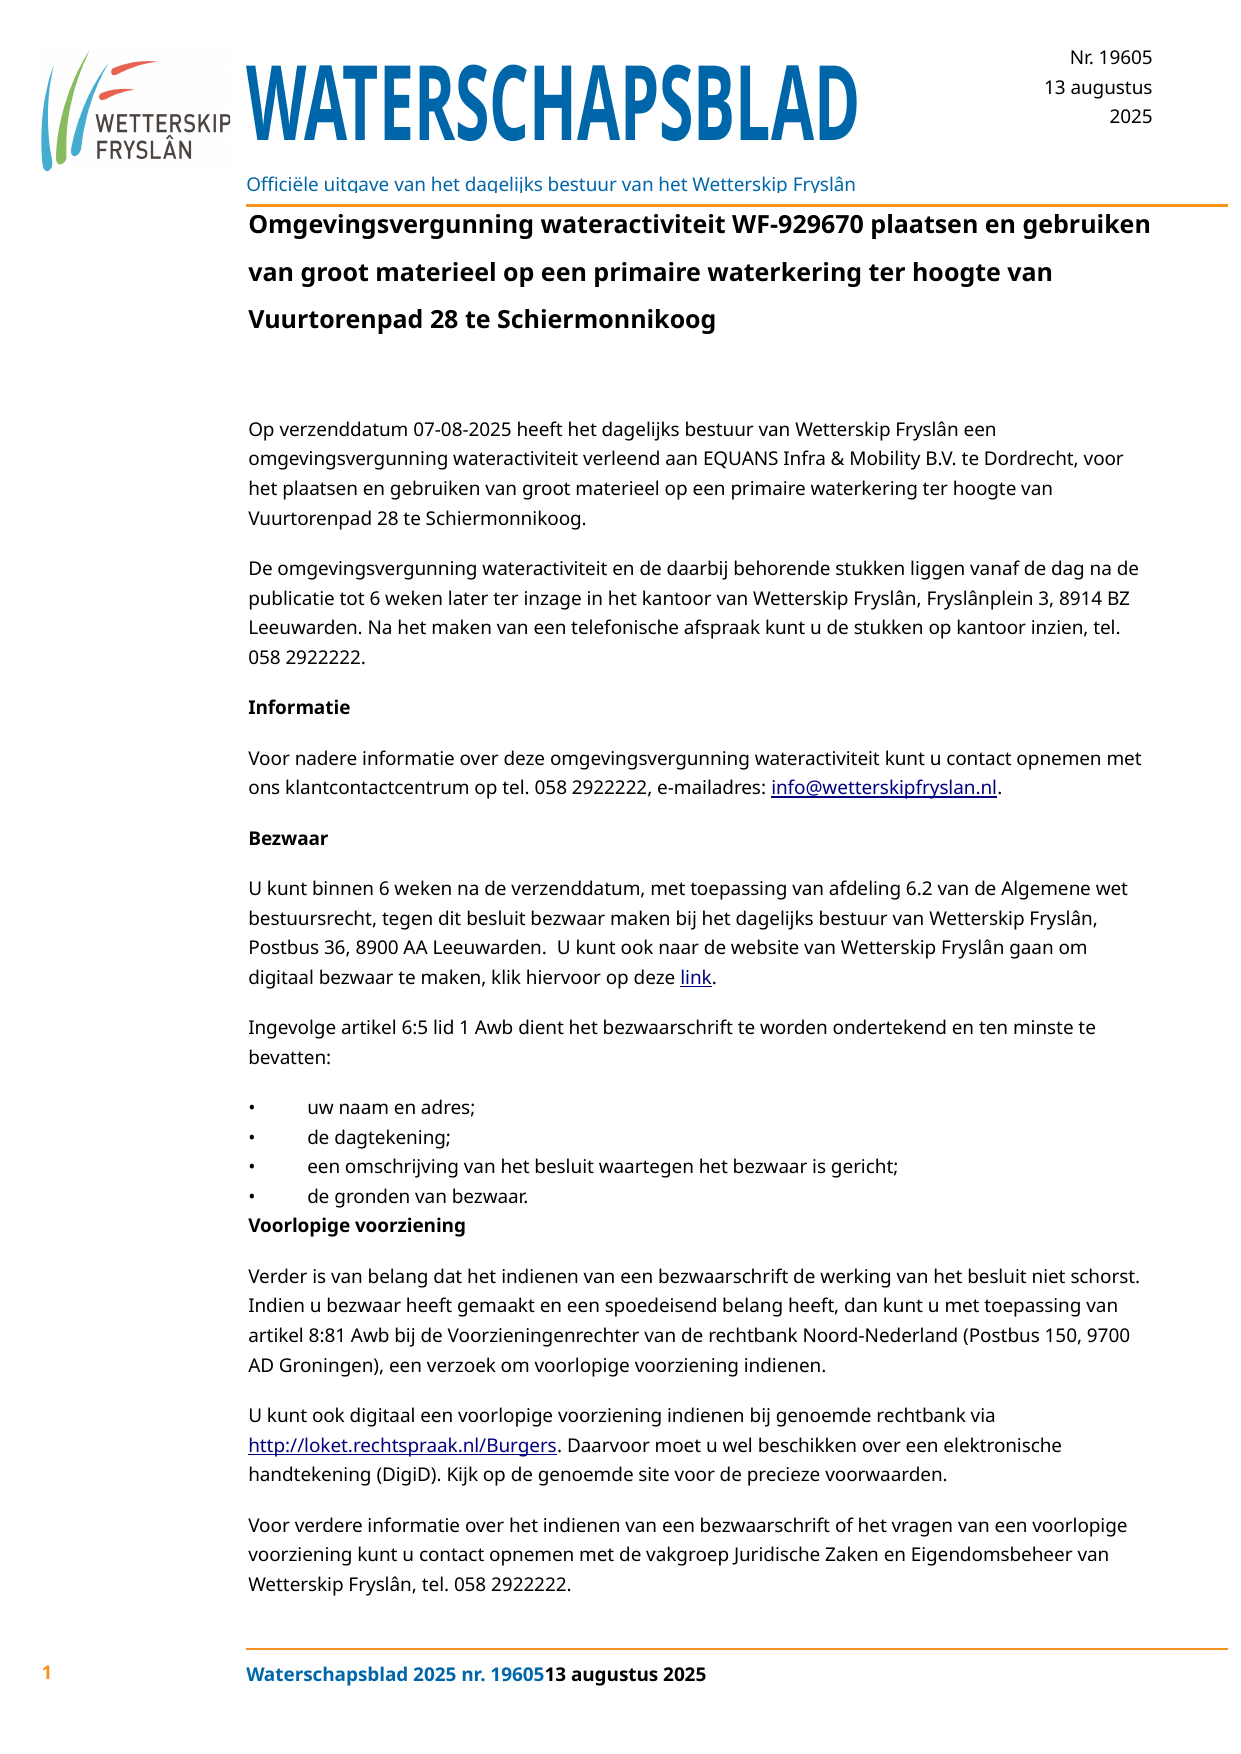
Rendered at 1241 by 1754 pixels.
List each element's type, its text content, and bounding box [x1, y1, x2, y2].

list een omschrijving van het besluit waartegen het bezwaar is gericht; [248, 1153, 1152, 1179]
text Voor nadere informatie over deze omgevingsvergunning wateractiviteit kunt u contact opnemen met ons klantcontactcentrum op tel. 058 2922222, e-mailadres: info@wetterskipfryslan.nl. [248, 745, 1152, 800]
text U kunt ook digitaal een voorlopige voorziening indienen bij genoemde rechtbank via http://loket.rechtspraak.nl/Burgers. Daarvoor moet u wel beschikken over een elektronische handtekening (DigiD). Kijk op de genoemde site voor de precieze voorwaarden. [248, 1402, 1152, 1487]
list de gronden van bezwaar. [248, 1183, 1152, 1209]
text De omgevingsvergunning wateractiviteit en de daarbij behorende stukken liggen vanaf de dag na de publicatie tot 6 weken later ter inzage in het kantoor van Wetterskip Fryslân, Fryslânplein 3, 8914 BZ Leeuwarden. Na het maken van een telefonische afspraak kunt u de stukken op kantoor inzien, tel. 058 2922222. [248, 555, 1152, 669]
text Ingevolge artikel 6:5 lid 1 Awb dient het bezwaarschrift te worden ondertekend en ten minste te bevatten: [248, 1014, 1152, 1069]
text Bezwaar [248, 825, 1152, 850]
text U kunt binnen 6 weken na de verzenddatum, met toepassing van afdeling 6.2 van de Algemene wet bestuursrecht, tegen dit besluit bezwaar maken bij het dagelijks bestuur van Wetterskip Fryslân, Postbus 36, 8900 AA Leeuwarden. U kunt ook naar de website van Wetterskip Fryslân gaan om digitaal bezwaar te maken, klik hiervoor op deze link. [248, 875, 1152, 989]
text Omgevingsvergunning wateractiviteit WF-929670 plaatsen en gebruiken van groot materieel op een primaire waterkering ter hoogte van Vuurtorenpad 28 te Schiermonnikoog [248, 207, 1152, 336]
list uw naam en adres; [248, 1094, 1152, 1120]
list de dagtekening; [248, 1124, 1152, 1149]
text Voor verdere informatie over het indienen van een bezwaarschrift of het vragen van een voorlopige voorziening kunt u contact opnemen met de vakgroep Juridische Zaken en Eigendomsbeheer van Wetterskip Fryslân, tel. 058 2922222. [248, 1512, 1152, 1597]
text Informatie [248, 694, 1152, 720]
text Op verzenddatum 07-08-2025 heeft het dagelijks bestuur van Wetterskip Fryslân een omgevingsvergunning wateractiviteit verleend aan EQUANS Infra & Mobility B.V. te Dordrecht, voor het plaatsen en gebruiken van groot materieel op een primaire waterkering ter hoogte van Vuurtorenpad 28 te Schiermonnikoog. [248, 416, 1152, 530]
text Voorlopige voorziening [248, 1213, 1152, 1238]
text Verder is van belang dat het indienen van een bezwaarschrift de werking van het besluit niet schorst. Indien u bezwaar heeft gemaakt en een spoedeisend belang heeft, dan kunt u met toepassing van artikel 8:81 Awb bij de Voorzieningenrechter van de rechtbank Noord-Nederland (Postbus 150, 9700 AD Groningen), een verzoek om voorlopige voorziening indienen. [248, 1263, 1152, 1377]
picture [41, 47, 231, 172]
